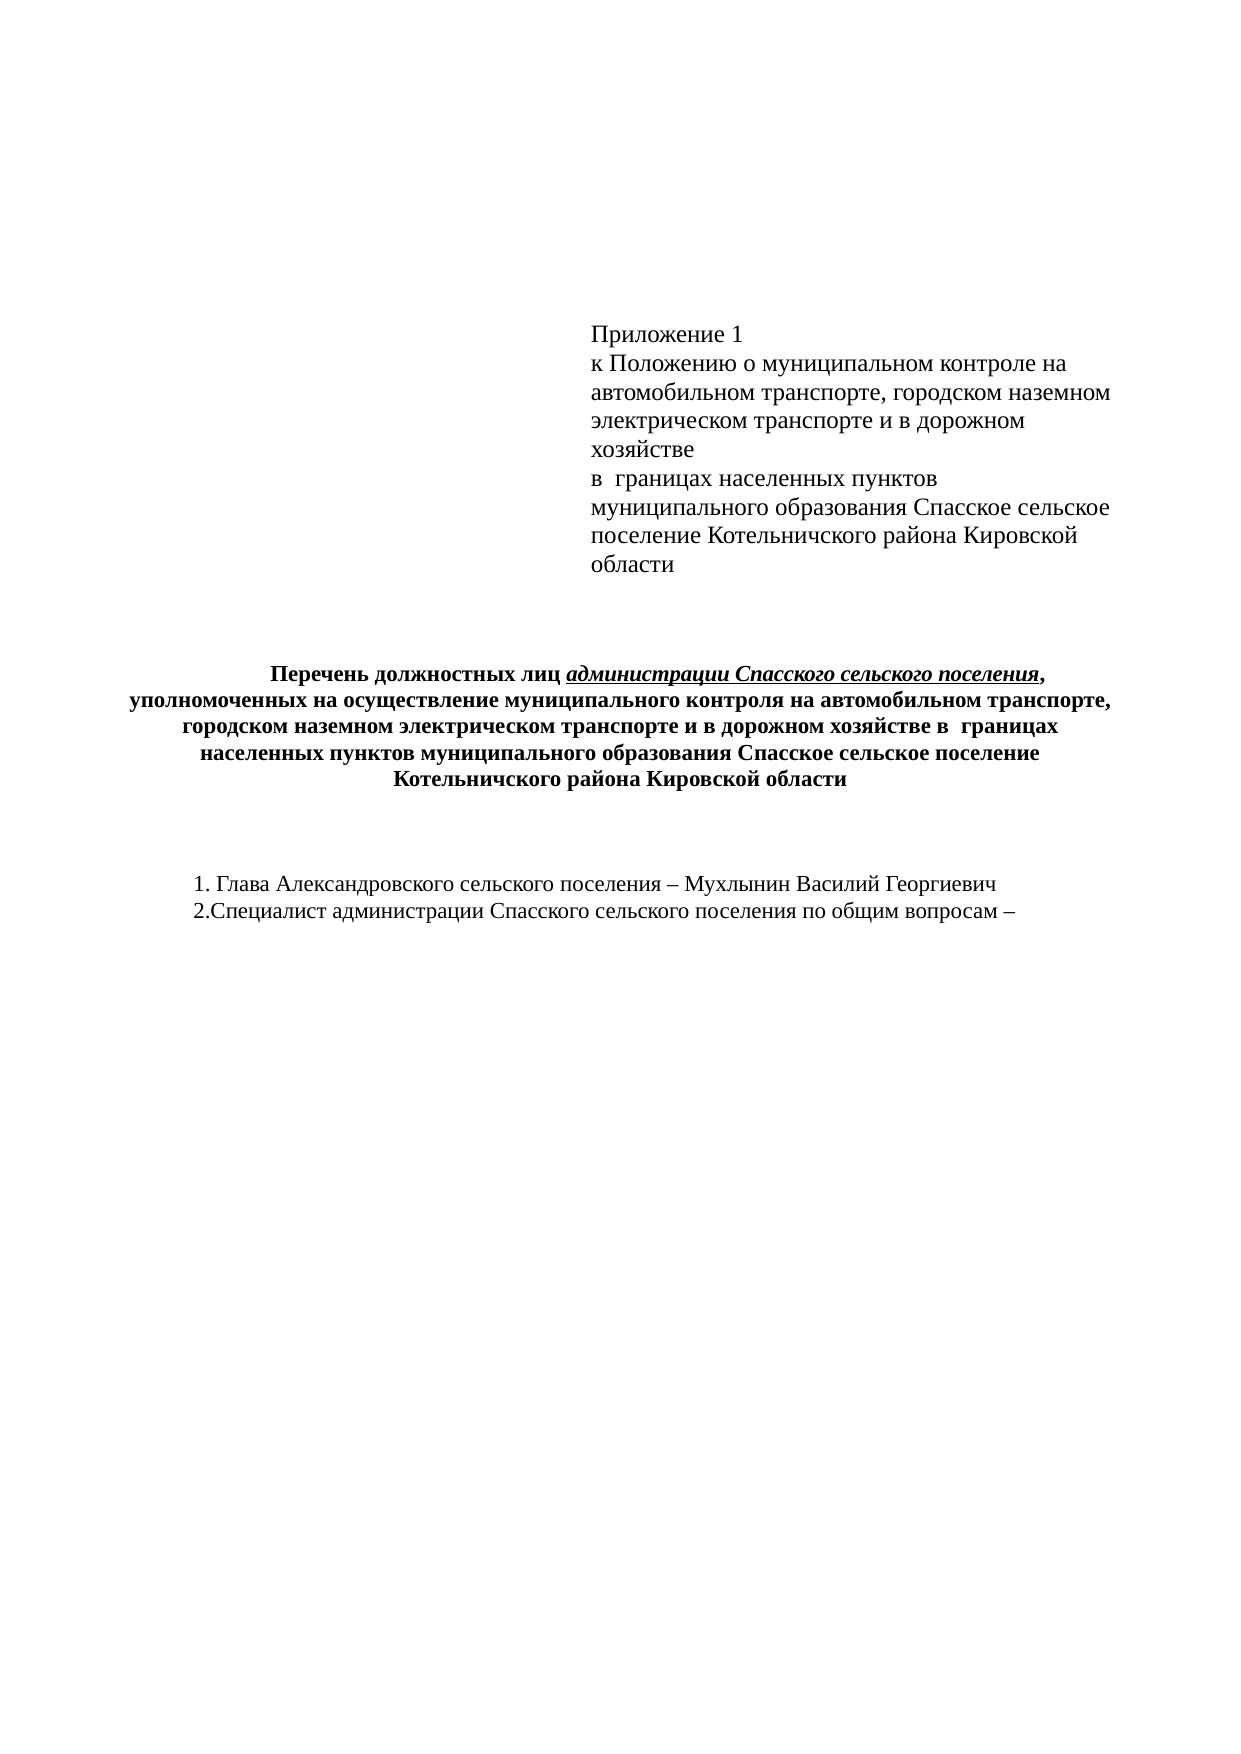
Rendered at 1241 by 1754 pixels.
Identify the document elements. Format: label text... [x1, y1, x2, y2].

text к Положению о муниципальном контроле на автомобильном транспорте, городском наземном электрическом транспорте и в дорожном хозяйстве [591, 348, 1122, 463]
text в границах населенных пунктов муниципального образования Спасское сельское поселение Котельничского района Кировской области [591, 463, 1122, 578]
text Приложение 1 [591, 319, 1122, 348]
text 1. Глава Александровского сельского поселения – Мухлынин Василий Георгиевич [118, 870, 1122, 897]
text Перечень должностных лиц администрации Спасского сельского поселения, уполномоченных на осуществление муниципального контроля на автомобильном транспорте, городском наземном электрическом транспорте и в дорожном хозяйстве в границах населенных пунктов муниципального образования Спасское сельское поселение Котельничского района Кировской области [118, 659, 1122, 791]
text 2.Специалист администрации Спасского сельского поселения по общим вопросам – [118, 897, 1122, 923]
